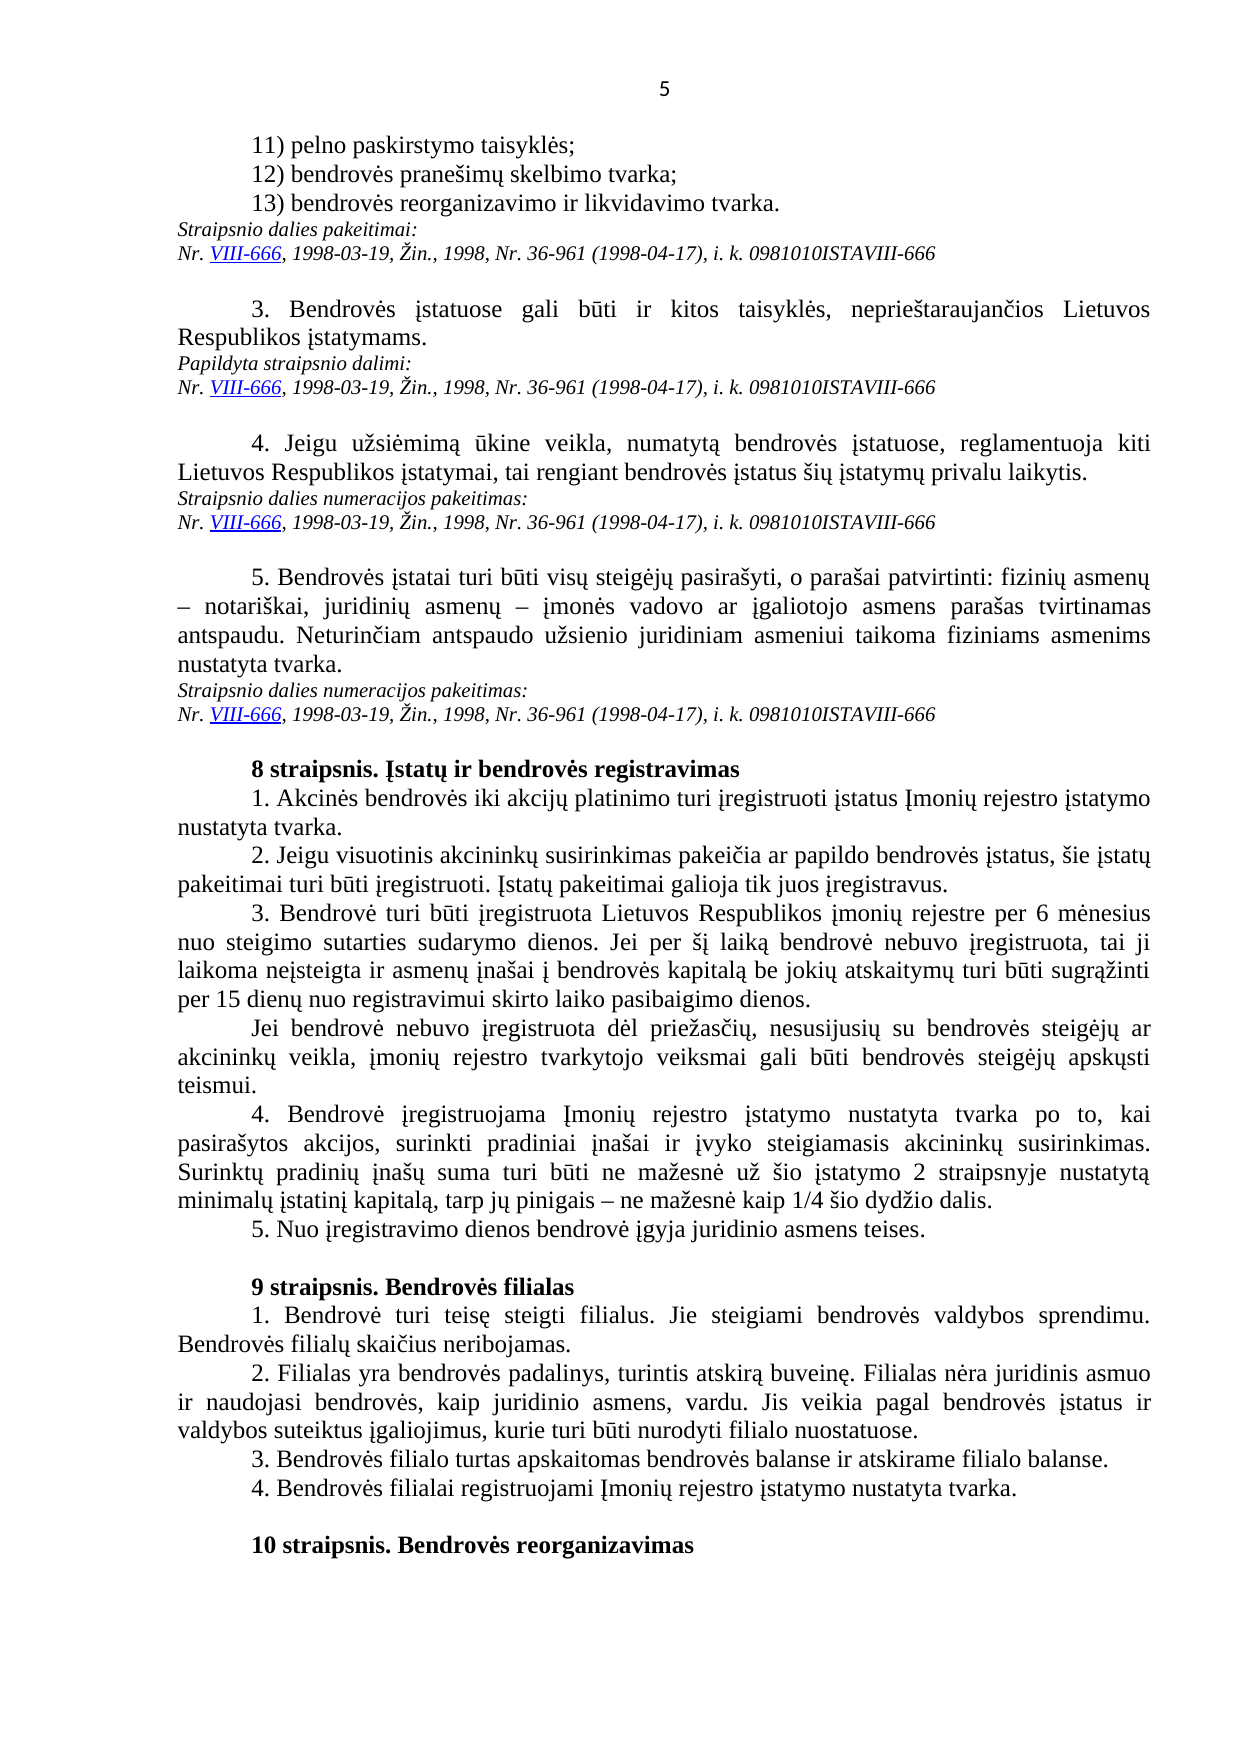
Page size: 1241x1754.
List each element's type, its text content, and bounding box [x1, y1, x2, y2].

text 5. Bendrovės įstatai turi būti visų steigėjų pasirašyti, o parašai patvirtinti: fizinių asmenų – notariškai, juridinių asmenų – įmonės vadovo ar įgaliotojo asmens parašas tvirtinamas antspaudu. Neturinčiam antspaudo užsienio juridiniam asmeniui taikoma fiziniams asmenims nustatyta tvarka. [177, 562, 1152, 677]
text 8 straipsnis. Įstatų ir bendrovės registravimas [177, 754, 1152, 783]
text 1. Akcinės bendrovės iki akcijų platinimo turi įregistruoti įstatus Įmonių rejestro įstatymo nustatyta tvarka. [177, 783, 1152, 841]
text 2. Jeigu visuotinis akcininkų susirinkimas pakeičia ar papildo bendrovės įstatus, šie įstatų pakeitimai turi būti įregistruoti. Įstatų pakeitimai galioja tik juos įregistravus. [177, 841, 1152, 898]
text 11) pelno paskirstymo taisyklės; [177, 131, 1152, 159]
text Nr. VIII-666, 1998-03-19, Žin., 1998, Nr. 36-961 (1998-04-17), i. k. 0981010ISTAVIII-666 [177, 375, 1152, 399]
text Nr. VIII-666, 1998-03-19, Žin., 1998, Nr. 36-961 (1998-04-17), i. k. 0981010ISTAVIII-666 [177, 702, 1152, 726]
text 9 straipsnis. Bendrovės filialas [177, 1272, 1152, 1301]
text 3. Bendrovės filialo turtas apskaitomas bendrovės balanse ir atskirame filialo balanse. [177, 1444, 1152, 1473]
text Nr. VIII-666, 1998-03-19, Žin., 1998, Nr. 36-961 (1998-04-17), i. k. 0981010ISTAVIII-666 [177, 241, 1152, 265]
text 10 straipsnis. Bendrovės reorganizavimas [177, 1531, 1152, 1559]
text 13) bendrovės reorganizavimo ir likvidavimo tvarka. [177, 188, 1152, 217]
text Straipsnio dalies numeracijos pakeitimas: [177, 486, 1152, 510]
text 3. Bendrovės įstatuose gali būti ir kitos taisyklės, neprieštaraujančios Lietuvos Respublikos įstatymams. [177, 294, 1152, 351]
text 3. Bendrovė turi būti įregistruota Lietuvos Respublikos įmonių rejestre per 6 mėnesius nuo steigimo sutarties sudarymo dienos. Jei per šį laiką bendrovė nebuvo įregistruota, tai ji laikoma neįsteigta ir asmenų įnašai į bendrovės kapitalą be jokių atskaitymų turi būti sugrąžinti per 15 dienų nuo registravimui skirto laiko pasibaigimo dienos. [177, 898, 1152, 1013]
text 5. Nuo įregistravimo dienos bendrovė įgyja juridinio asmens teises. [177, 1214, 1152, 1243]
text 4. Jeigu užsiėmimą ūkine veikla, numatytą bendrovės įstatuose, reglamentuoja kiti Lietuvos Respublikos įstatymai, tai rengiant bendrovės įstatus šių įstatymų privalu laikytis. [177, 428, 1152, 486]
text 2. Filialas yra bendrovės padalinys, turintis atskirą buveinę. Filialas nėra juridinis asmuo ir naudojasi bendrovės, kaip juridinio asmens, vardu. Jis veikia pagal bendrovės įstatus ir valdybos suteiktus įgaliojimus, kurie turi būti nurodyti filialo nuostatuose. [177, 1358, 1152, 1444]
text Straipsnio dalies pakeitimai: [177, 217, 1152, 241]
text 4. Bendrovė įregistruojama Įmonių rejestro įstatymo nustatyta tvarka po to, kai pasirašytos akcijos, surinkti pradiniai įnašai ir įvyko steigiamasis akcininkų susirinkimas. Surinktų pradinių įnašų suma turi būti ne mažesnė už šio įstatymo 2 straipsnyje nustatytą minimalų įstatinį kapitalą, tarp jų pinigais – ne mažesnė kaip 1/4 šio dydžio dalis. [177, 1099, 1152, 1214]
text Nr. VIII-666, 1998-03-19, Žin., 1998, Nr. 36-961 (1998-04-17), i. k. 0981010ISTAVIII-666 [177, 510, 1152, 534]
text 1. Bendrovė turi teisę steigti filialus. Jie steigiami bendrovės valdybos sprendimu. Bendrovės filialų skaičius neribojamas. [177, 1301, 1152, 1358]
text Straipsnio dalies numeracijos pakeitimas: [177, 677, 1152, 702]
text 4. Bendrovės filialai registruojami Įmonių rejestro įstatymo nustatyta tvarka. [177, 1473, 1152, 1502]
text Jei bendrovė nebuvo įregistruota dėl priežasčių, nesusijusių su bendrovės steigėjų ar akcininkų veikla, įmonių rejestro tvarkytojo veiksmai gali būti bendrovės steigėjų apskųsti teismui. [177, 1013, 1152, 1099]
text 12) bendrovės pranešimų skelbimo tvarka; [177, 159, 1152, 188]
text Papildyta straipsnio dalimi: [177, 351, 1152, 375]
